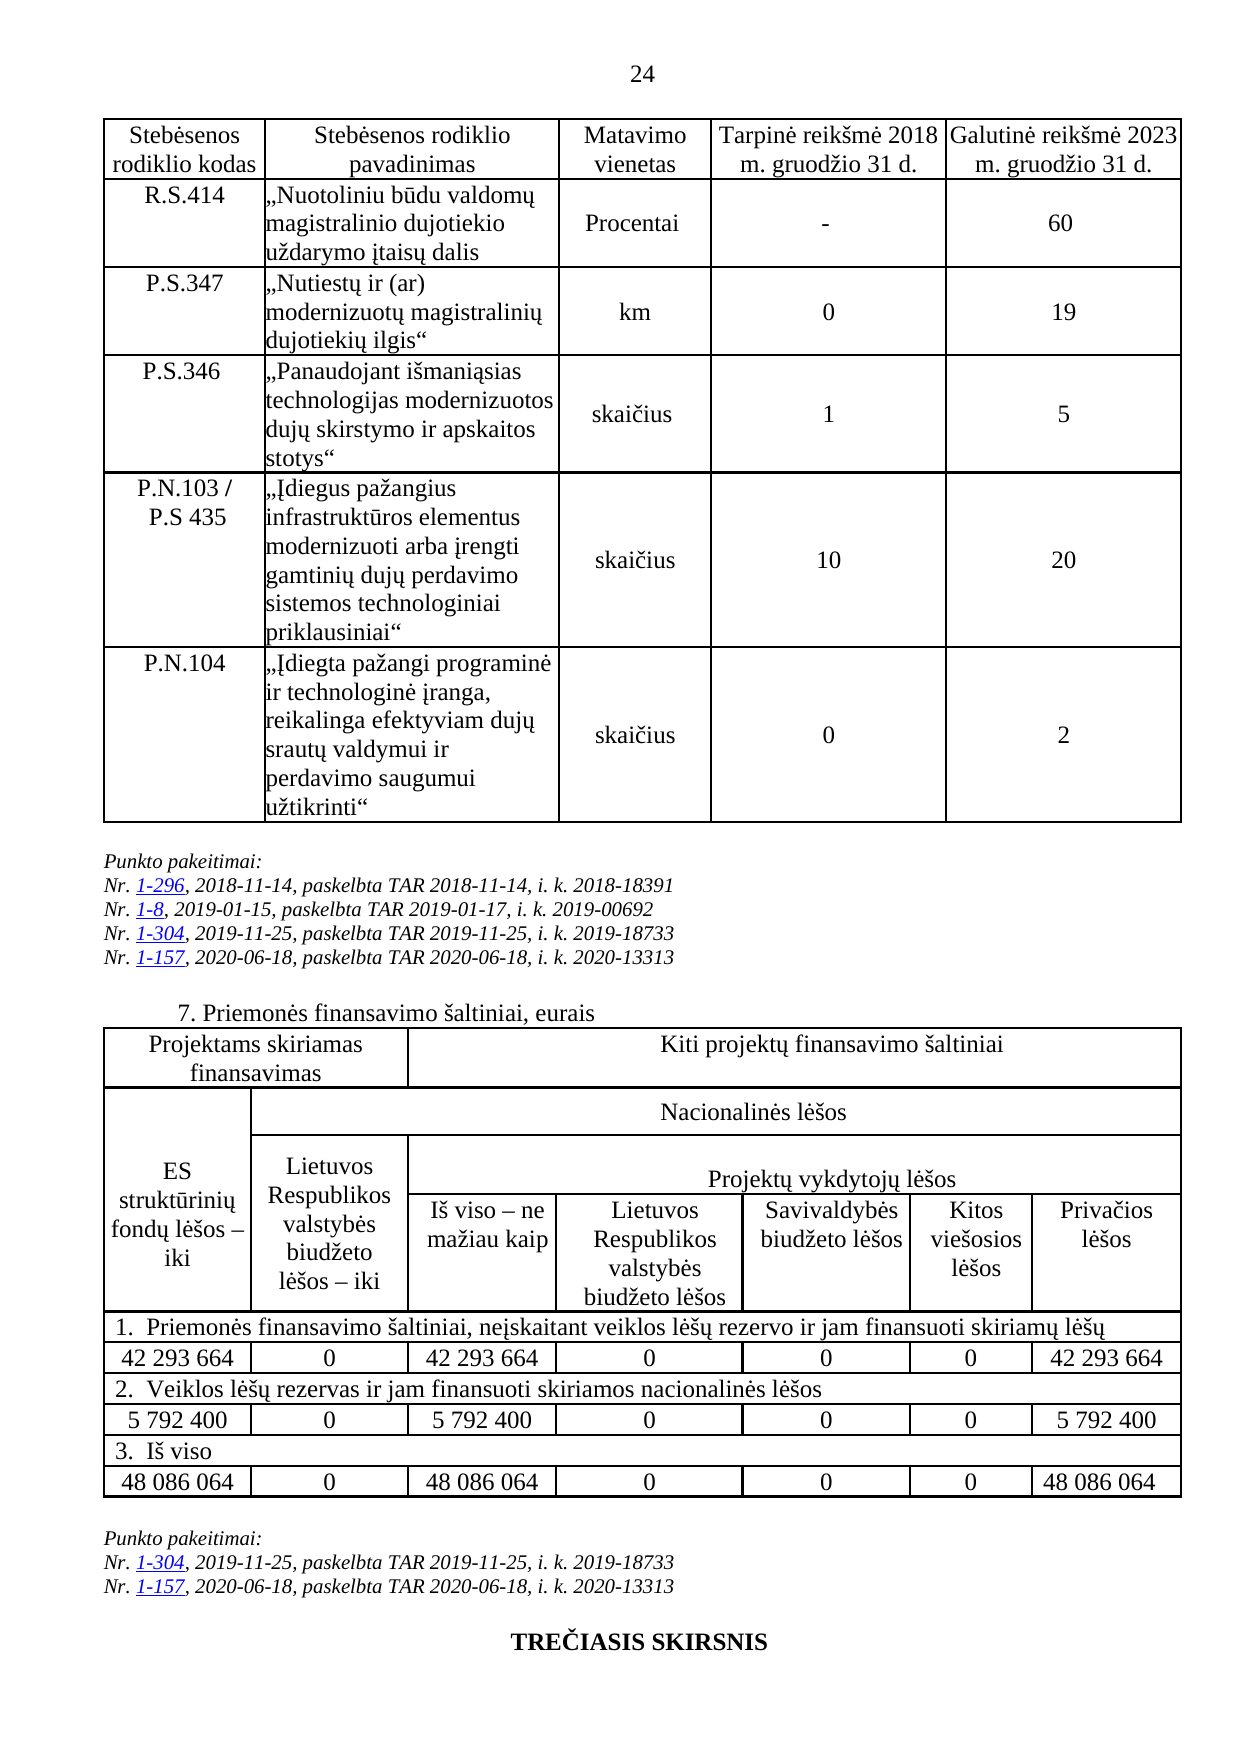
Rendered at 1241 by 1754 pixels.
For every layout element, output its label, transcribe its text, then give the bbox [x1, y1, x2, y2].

table_cell „Įdiegus pažangius infrastruktūros elementus modernizuoti arba įrengti gamtinių dujų perdavimo sistemos technologiniai priklausiniai“ [266, 474, 558, 646]
table_cell 0 [911, 1405, 1031, 1434]
table_cell 0 [712, 648, 945, 821]
table_cell „Nuotoliniu būdu valdomų magistralinio dujotiekio uždarymo įtaisų dalis [266, 180, 558, 266]
table_cell Procentai [560, 180, 710, 266]
table_header Stebėsenos rodiklio kodas [105, 120, 264, 178]
table_header Matavimo vienetas [560, 120, 710, 178]
table_cell 5 [947, 356, 1180, 471]
table_cell R.S.414 [105, 180, 264, 266]
text Punkto pakeitimai: [103, 1526, 1181, 1550]
text Nr. 1-157, 2020-06-18, paskelbta TAR 2020-06-18, i. k. 2020-13313 [103, 1574, 1181, 1598]
text Nr. 1-304, 2019-11-25, paskelbta TAR 2019-11-25, i. k. 2019-18733 [103, 921, 1181, 945]
text TREČIASIS SKIRSNIS [103, 1627, 1181, 1656]
table_header Projektams skiriamas finansavimas [105, 1029, 407, 1086]
table_cell 5 792 400 [409, 1405, 555, 1434]
table_cell 19 [947, 268, 1180, 354]
table_cell km [560, 268, 710, 354]
table_cell 0 [557, 1467, 741, 1495]
text 7. Priemonės finansavimo šaltiniai, eurais [103, 998, 1193, 1027]
table_cell Nacionalinės lėšos [252, 1089, 1180, 1134]
table_cell 48 086 064 [105, 1467, 250, 1495]
table_cell skaičius [560, 474, 710, 646]
table_cell 42 293 664 [1033, 1343, 1180, 1372]
table_cell Kitos viešosios lėšos [911, 1195, 1031, 1310]
text Nr. 1-304, 2019-11-25, paskelbta TAR 2019-11-25, i. k. 2019-18733 [103, 1550, 1181, 1574]
table_cell Lietuvos Respublikos valstybės biudžeto lėšos – iki [252, 1136, 407, 1310]
table_cell 5 792 400 [1033, 1405, 1180, 1434]
text Nr. 1-296, 2018-11-14, paskelbta TAR 2018-11-14, i. k. 2018-18391 [103, 873, 1181, 897]
table_cell 0 [744, 1405, 909, 1434]
table_cell 0 [557, 1343, 741, 1372]
table_cell Lietuvos Respublikos valstybės biudžeto lėšos [557, 1195, 741, 1310]
table_cell „Nutiestų ir (ar) modernizuotų magistralinių dujotiekių ilgis“ [266, 268, 558, 354]
table_cell 0 [911, 1343, 1031, 1372]
table_header Tarpinė reikšmė 2018 m. gruodžio 31 d. [712, 120, 945, 178]
table_cell 48 086 064 [409, 1467, 555, 1495]
text Punkto pakeitimai: [103, 849, 1181, 873]
table_cell 2 [947, 648, 1180, 821]
table_cell - [712, 180, 945, 266]
table_cell 2. Veiklos lėšų rezervas ir jam finansuoti skiriamos nacionalinės lėšos [105, 1374, 1180, 1403]
table_cell 0 [252, 1467, 407, 1495]
table_header Stebėsenos rodiklio pavadinimas [266, 120, 558, 178]
table_cell skaičius [560, 648, 710, 821]
table_cell 10 [712, 474, 945, 646]
table_cell 0 [712, 268, 945, 354]
table_cell 0 [744, 1467, 909, 1495]
text Nr. 1-8, 2019-01-15, paskelbta TAR 2019-01-17, i. k. 2019-00692 [103, 897, 1181, 921]
table_cell „Įdiegta pažangi programinė ir technologinė įranga, reikalinga efektyviam dujų srautų valdymui ir perdavimo saugumui užtikrinti“ [266, 648, 558, 821]
table_cell 5 792 400 [105, 1405, 250, 1434]
table_cell P.N.104 [105, 648, 264, 821]
table_cell P.S.347 [105, 268, 264, 354]
table_cell 42 293 664 [409, 1343, 555, 1372]
table_cell P.S.346 [105, 356, 264, 471]
table_cell 42 293 664 [105, 1343, 250, 1372]
table_cell 20 [947, 474, 1180, 646]
table_cell 48 086 064 [1033, 1467, 1180, 1495]
table_cell 0 [252, 1405, 407, 1434]
table_cell 60 [947, 180, 1180, 266]
table_cell Savivaldybės biudžeto lėšos [744, 1195, 909, 1310]
table_cell 1 [712, 356, 945, 471]
table_cell 0 [911, 1467, 1031, 1495]
table_cell ES struktūrinių fondų lėšos – iki [105, 1089, 250, 1310]
table_cell 3. Iš viso [105, 1436, 1180, 1464]
table_cell Projektų vykdytojų lėšos [409, 1136, 1180, 1193]
table_header Kiti projektų finansavimo šaltiniai [409, 1029, 1180, 1086]
table_cell Iš viso – ne mažiau kaip [409, 1195, 555, 1310]
text Nr. 1-157, 2020-06-18, paskelbta TAR 2020-06-18, i. k. 2020-13313 [103, 945, 1181, 969]
table_cell skaičius [560, 356, 710, 471]
table_cell 0 [557, 1405, 741, 1434]
table_cell P.N.103 / P.S 435 [105, 474, 264, 646]
table_cell Privačios lėšos [1033, 1195, 1180, 1310]
table_header Galutinė reikšmė 2023 m. gruodžio 31 d. [947, 120, 1180, 178]
table_cell 1. Priemonės finansavimo šaltiniai, neįskaitant veiklos lėšų rezervo ir jam finansuoti skiriamų lėšų [105, 1313, 1180, 1341]
table_cell „Panaudojant išmaniąsias technologijas modernizuotos dujų skirstymo ir apskaitos stotys“ [266, 356, 558, 471]
table_cell 0 [252, 1343, 407, 1372]
table_cell 0 [744, 1343, 909, 1372]
